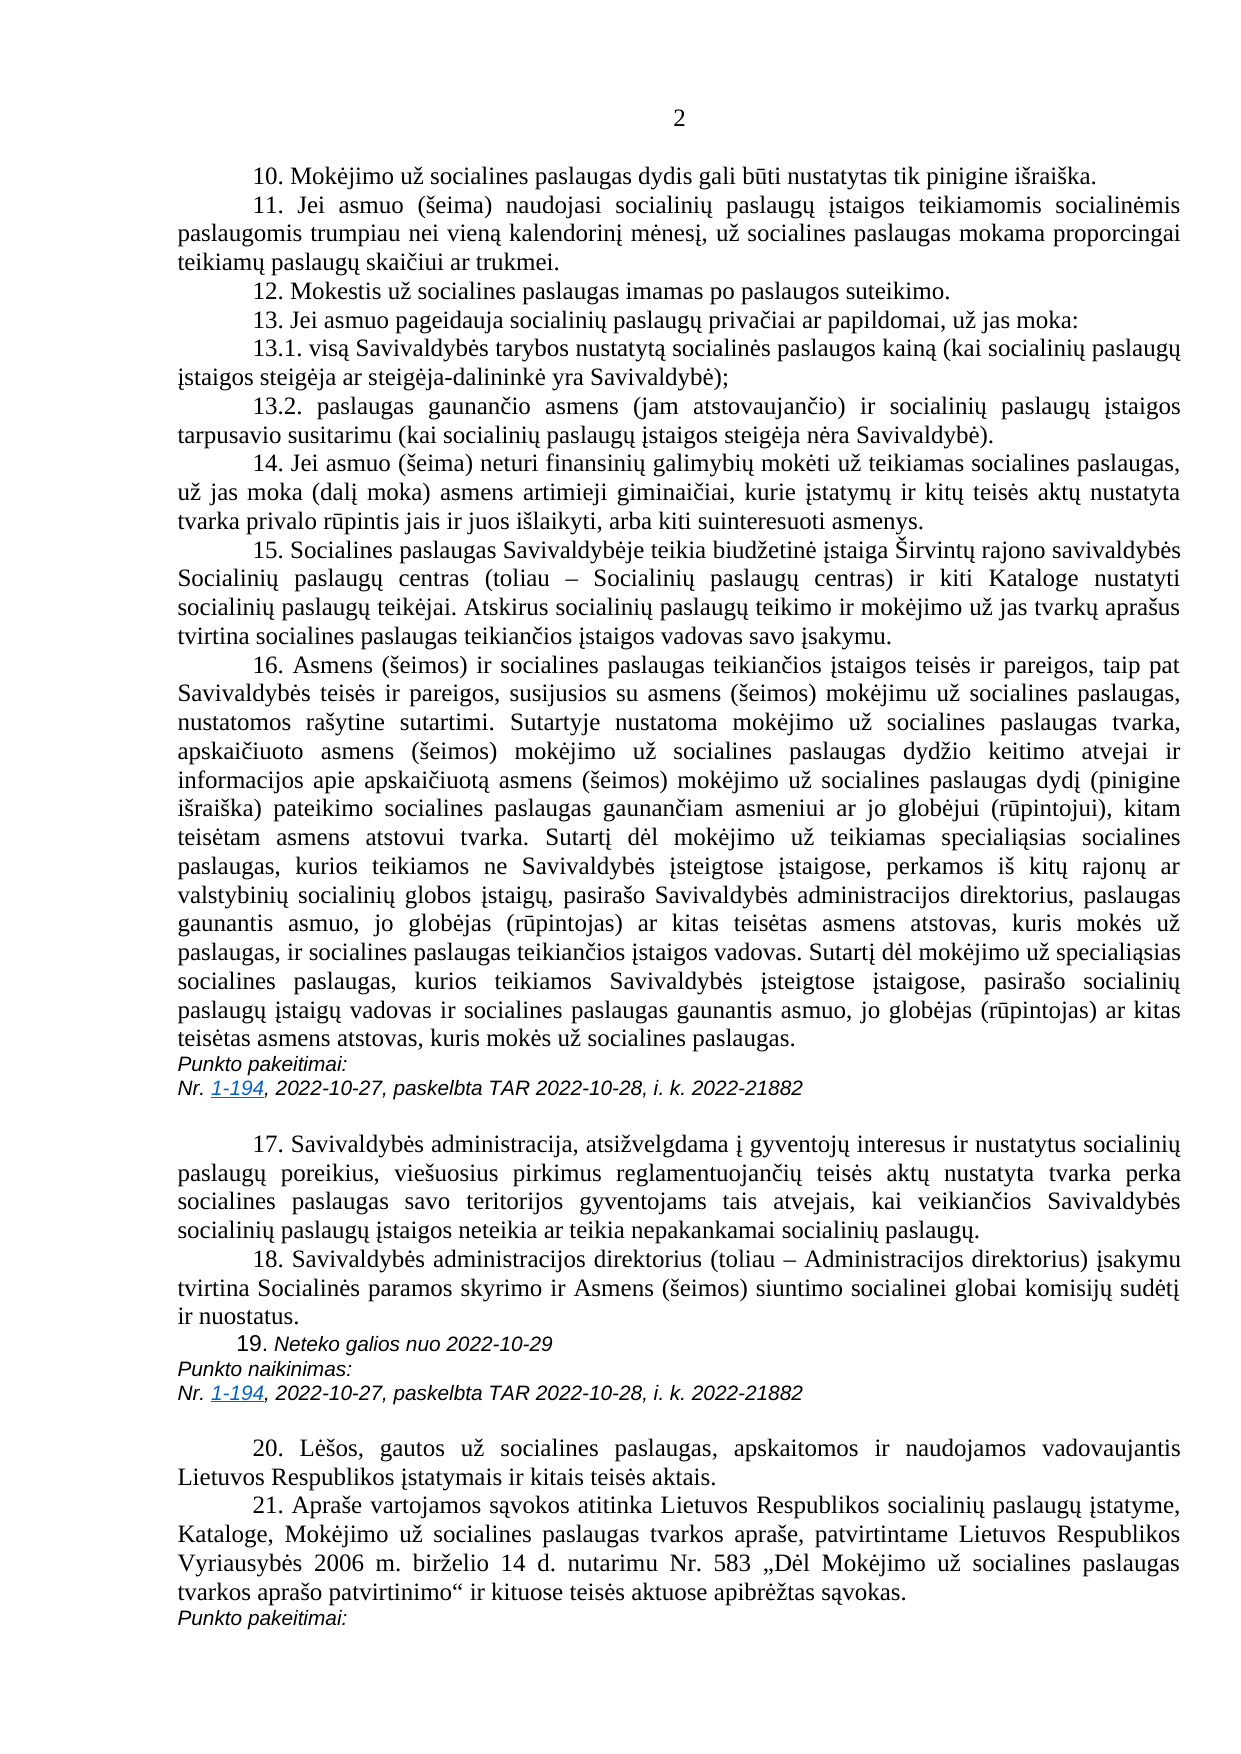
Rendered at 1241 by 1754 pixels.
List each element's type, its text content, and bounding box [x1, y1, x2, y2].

text 13. Jei asmuo pageidauja socialinių paslaugų privačiai ar papildomai, už jas moka: [177, 305, 1181, 333]
text Nr. 1-194, 2022-10-27, paskelbta TAR 2022-10-28, i. k. 2022-21882 [177, 1076, 1181, 1100]
text 18. Savivaldybės administracijos direktorius (toliau – Administracijos direktorius) įsakymu tvirtina Socialinės paramos skyrimo ir Asmens (šeimos) siuntimo socialinei globai komisijų sudėtį ir nuostatus. [177, 1244, 1181, 1330]
text 16. Asmens (šeimos) ir socialines paslaugas teikiančios įstaigos teisės ir pareigos, taip pat Savivaldybės teisės ir pareigos, susijusios su asmens (šeimos) mokėjimu už socialines paslaugas, nustatomos rašytine sutartimi. Sutartyje nustatoma mokėjimo už socialines paslaugas tvarka, apskaičiuoto asmens (šeimos) mokėjimo už socialines paslaugas dydžio keitimo atvejai ir informacijos apie apskaičiuotą asmens (šeimos) mokėjimo už socialines paslaugas dydį (pinigine išraiška) pateikimo socialines paslaugas gaunančiam asmeniui ar jo globėjui (rūpintojui), kitam teisėtam asmens atstovui tvarka. Sutartį dėl mokėjimo už teikiamas specialiąsias socialines paslaugas, kurios teikiamos ne Savivaldybės įsteigtose įstaigose, perkamos iš kitų rajonų ar valstybinių socialinių globos įstaigų, pasirašo Savivaldybės administracijos direktorius, paslaugas gaunantis asmuo, jo globėjas (rūpintojas) ar kitas teisėtas asmens atstovas, kuris mokės už paslaugas, ir socialines paslaugas teikiančios įstaigos vadovas. Sutartį dėl mokėjimo už specialiąsias socialines paslaugas, kurios teikiamos Savivaldybės įsteigtose įstaigose, pasirašo socialinių paslaugų įstaigų vadovas ir socialines paslaugas gaunantis asmuo, jo globėjas (rūpintojas) ar kitas teisėtas asmens atstovas, kuris mokės už socialines paslaugas. [177, 650, 1181, 1052]
text 20. Lėšos, gautos už socialines paslaugas, apskaitomos ir naudojamos vadovaujantis Lietuvos Respublikos įstatymais ir kitais teisės aktais. [177, 1433, 1181, 1491]
text 21. Apraše vartojamos sąvokos atitinka Lietuvos Respublikos socialinių paslaugų įstatyme, Kataloge, Mokėjimo už socialines paslaugas tvarkos apraše, patvirtintame Lietuvos Respublikos Vyriausybės 2006 m. birželio 14 d. nutarimu Nr. 583 „Dėl Mokėjimo už socialines paslaugas tvarkos aprašo patvirtinimo“ ir kituose teisės aktuose apibrėžtas sąvokas. [177, 1491, 1181, 1606]
text 13.1. visą Savivaldybės tarybos nustatytą socialinės paslaugos kainą (kai socialinių paslaugų įstaigos steigėja ar steigėja-dalininkė yra Savivaldybė); [177, 333, 1181, 391]
text Punkto pakeitimai: [177, 1606, 1181, 1629]
text Nr. 1-194, 2022-10-27, paskelbta TAR 2022-10-28, i. k. 2022-21882 [177, 1380, 1181, 1404]
text 10. Mokėjimo už socialines paslaugas dydis gali būti nustatytas tik pinigine išraiška. [177, 161, 1181, 190]
text Punkto naikinimas: [177, 1356, 1181, 1380]
text 15. Socialines paslaugas Savivaldybėje teikia biudžetinė įstaiga Širvintų rajono savivaldybės Socialinių paslaugų centras (toliau – Socialinių paslaugų centras) ir kiti Kataloge nustatyti socialinių paslaugų teikėjai. Atskirus socialinių paslaugų teikimo ir mokėjimo už jas tvarkų aprašus tvirtina socialines paslaugas teikiančios įstaigos vadovas savo įsakymu. [177, 535, 1181, 650]
text 12. Mokestis už socialines paslaugas imamas po paslaugos suteikimo. [177, 276, 1181, 305]
text 19. Neteko galios nuo 2022-10-29 [177, 1330, 1181, 1356]
text 13.2. paslaugas gaunančio asmens (jam atstovaujančio) ir socialinių paslaugų įstaigos tarpusavio susitarimu (kai socialinių paslaugų įstaigos steigėja nėra Savivaldybė). [177, 391, 1181, 448]
text Punkto pakeitimai: [177, 1052, 1181, 1076]
text 14. Jei asmuo (šeima) neturi finansinių galimybių mokėti už teikiamas socialines paslaugas, už jas moka (dalį moka) asmens artimieji giminaičiai, kurie įstatymų ir kitų teisės aktų nustatyta tvarka privalo rūpintis jais ir juos išlaikyti, arba kiti suinteresuoti asmenys. [177, 448, 1181, 535]
text 17. Savivaldybės administracija, atsižvelgdama į gyventojų interesus ir nustatytus socialinių paslaugų poreikius, viešuosius pirkimus reglamentuojančių teisės aktų nustatyta tvarka perka socialines paslaugas savo teritorijos gyventojams tais atvejais, kai veikiančios Savivaldybės socialinių paslaugų įstaigos neteikia ar teikia nepakankamai socialinių paslaugų. [177, 1129, 1181, 1244]
text 11. Jei asmuo (šeima) naudojasi socialinių paslaugų įstaigos teikiamomis socialinėmis paslaugomis trumpiau nei vieną kalendorinį mėnesį, už socialines paslaugas mokama proporcingai teikiamų paslaugų skaičiui ar trukmei. [177, 190, 1181, 276]
